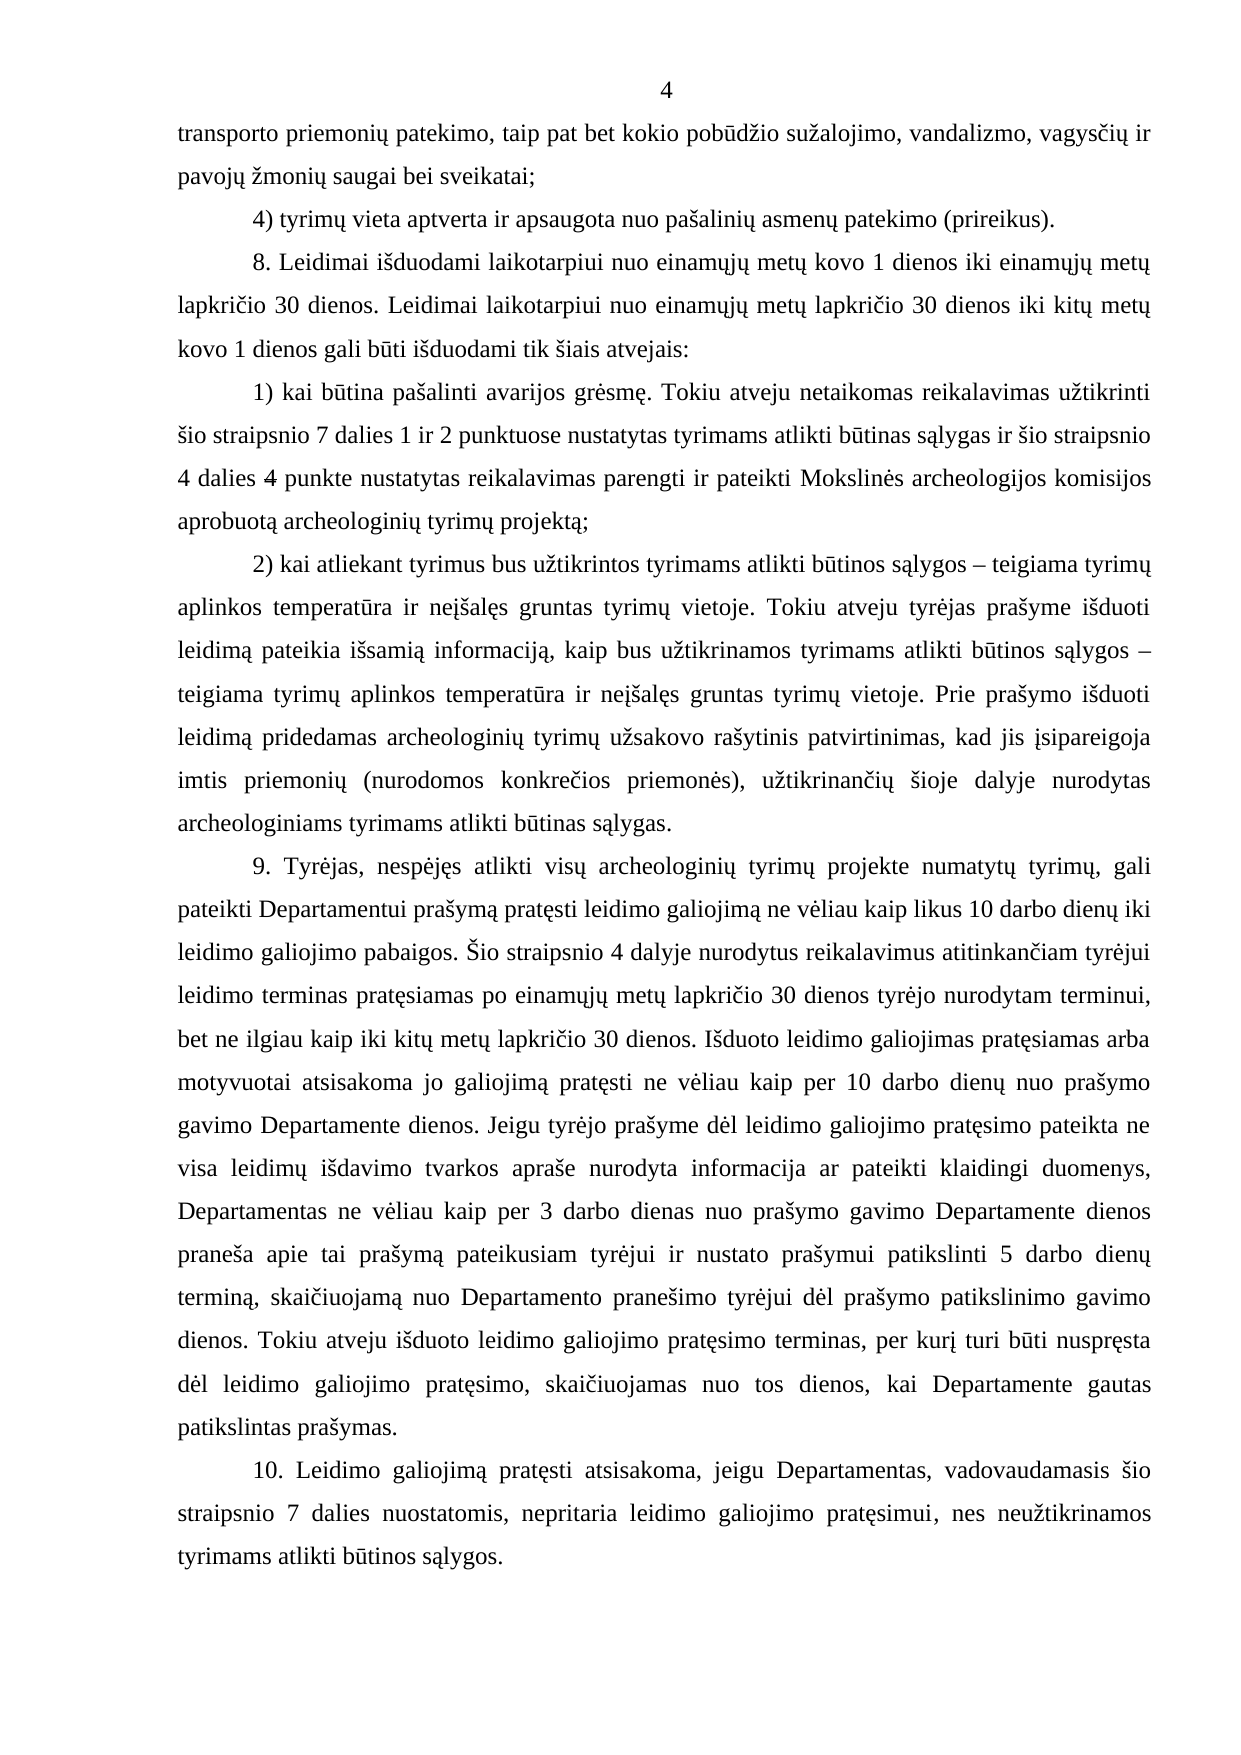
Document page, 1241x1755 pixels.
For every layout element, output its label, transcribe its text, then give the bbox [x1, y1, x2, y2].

text 1) kai būtina pašalinti avarijos grėsmę. Tokiu atveju netaikomas reikalavimas užtikrinti šio straipsnio 7 dalies 1 ir 2 punktuose nustatytas tyrimams atlikti būtinas sąlygas ir šio straipsnio 4 dalies 4 punkte nustatytas reikalavimas parengti ir pateikti Mokslinės archeologijos komisijos aprobuotą archeologinių tyrimų projektą; [177, 377, 1152, 535]
text 8. Leidimai išduodami laikotarpiui nuo einamųjų metų kovo 1 dienos iki einamųjų metų lapkričio 30 dienos. Leidimai laikotarpiui nuo einamųjų metų lapkričio 30 dienos iki kitų metų kovo 1 dienos gali būti išduodami tik šiais atvejais: [177, 247, 1152, 362]
text 10. Leidimo galiojimą pratęsti atsisakoma, jeigu Departamentas, vadovaudamasis šio straipsnio 7 dalies nuostatomis, nepritaria leidimo galiojimo pratęsimui, nes neužtikrinamos tyrimams atlikti būtinos sąlygos. [177, 1455, 1152, 1570]
text 4) tyrimų vieta aptverta ir apsaugota nuo pašalinių asmenų patekimo (prireikus). [177, 204, 1152, 233]
text transporto priemonių patekimo, taip pat bet kokio pobūdžio sužalojimo, vandalizmo, vagysčių ir pavojų žmonių saugai bei sveikatai; [177, 118, 1152, 190]
text 9. Tyrėjas, nespėjęs atlikti visų archeologinių tyrimų projekte numatytų tyrimų, gali pateikti Departamentui prašymą pratęsti leidimo galiojimą ne vėliau kaip likus 10 darbo dienų iki leidimo galiojimo pabaigos. Šio straipsnio 4 dalyje nurodytus reikalavimus atitinkančiam tyrėjui leidimo terminas pratęsiamas po einamųjų metų lapkričio 30 dienos tyrėjo nurodytam terminui, bet ne ilgiau kaip iki kitų metų lapkričio 30 dienos. Išduoto leidimo galiojimas pratęsiamas arba motyvuotai atsisakoma jo galiojimą pratęsti ne vėliau kaip per 10 darbo dienų nuo prašymo gavimo Departamente dienos. Jeigu tyrėjo prašyme dėl leidimo galiojimo pratęsimo pateikta ne visa leidimų išdavimo tvarkos apraše nurodyta informacija ar pateikti klaidingi duomenys, Departamentas ne vėliau kaip per 3 darbo dienas nuo prašymo gavimo Departamente dienos praneša apie tai prašymą pateikusiam tyrėjui ir nustato prašymui patikslinti 5 darbo dienų terminą, skaičiuojamą nuo Departamento pranešimo tyrėjui dėl prašymo patikslinimo gavimo dienos. Tokiu atveju išduoto leidimo galiojimo pratęsimo terminas, per kurį turi būti nuspręsta dėl leidimo galiojimo pratęsimo, skaičiuojamas nuo tos dienos, kai Departamente gautas patikslintas prašymas. [177, 851, 1152, 1441]
text 2) kai atliekant tyrimus bus užtikrintos tyrimams atlikti būtinos sąlygos – teigiama tyrimų aplinkos temperatūra ir neįšalęs gruntas tyrimų vietoje. Tokiu atveju tyrėjas prašyme išduoti leidimą pateikia išsamią informaciją, kaip bus užtikrinamos tyrimams atlikti būtinos sąlygos – teigiama tyrimų aplinkos temperatūra ir neįšalęs gruntas tyrimų vietoje. Prie prašymo išduoti leidimą pridedamas archeologinių tyrimų užsakovo rašytinis patvirtinimas, kad jis įsipareigoja imtis priemonių (nurodomos konkrečios priemonės), užtikrinančių šioje dalyje nurodytas archeologiniams tyrimams atlikti būtinas sąlygas. [177, 549, 1152, 837]
